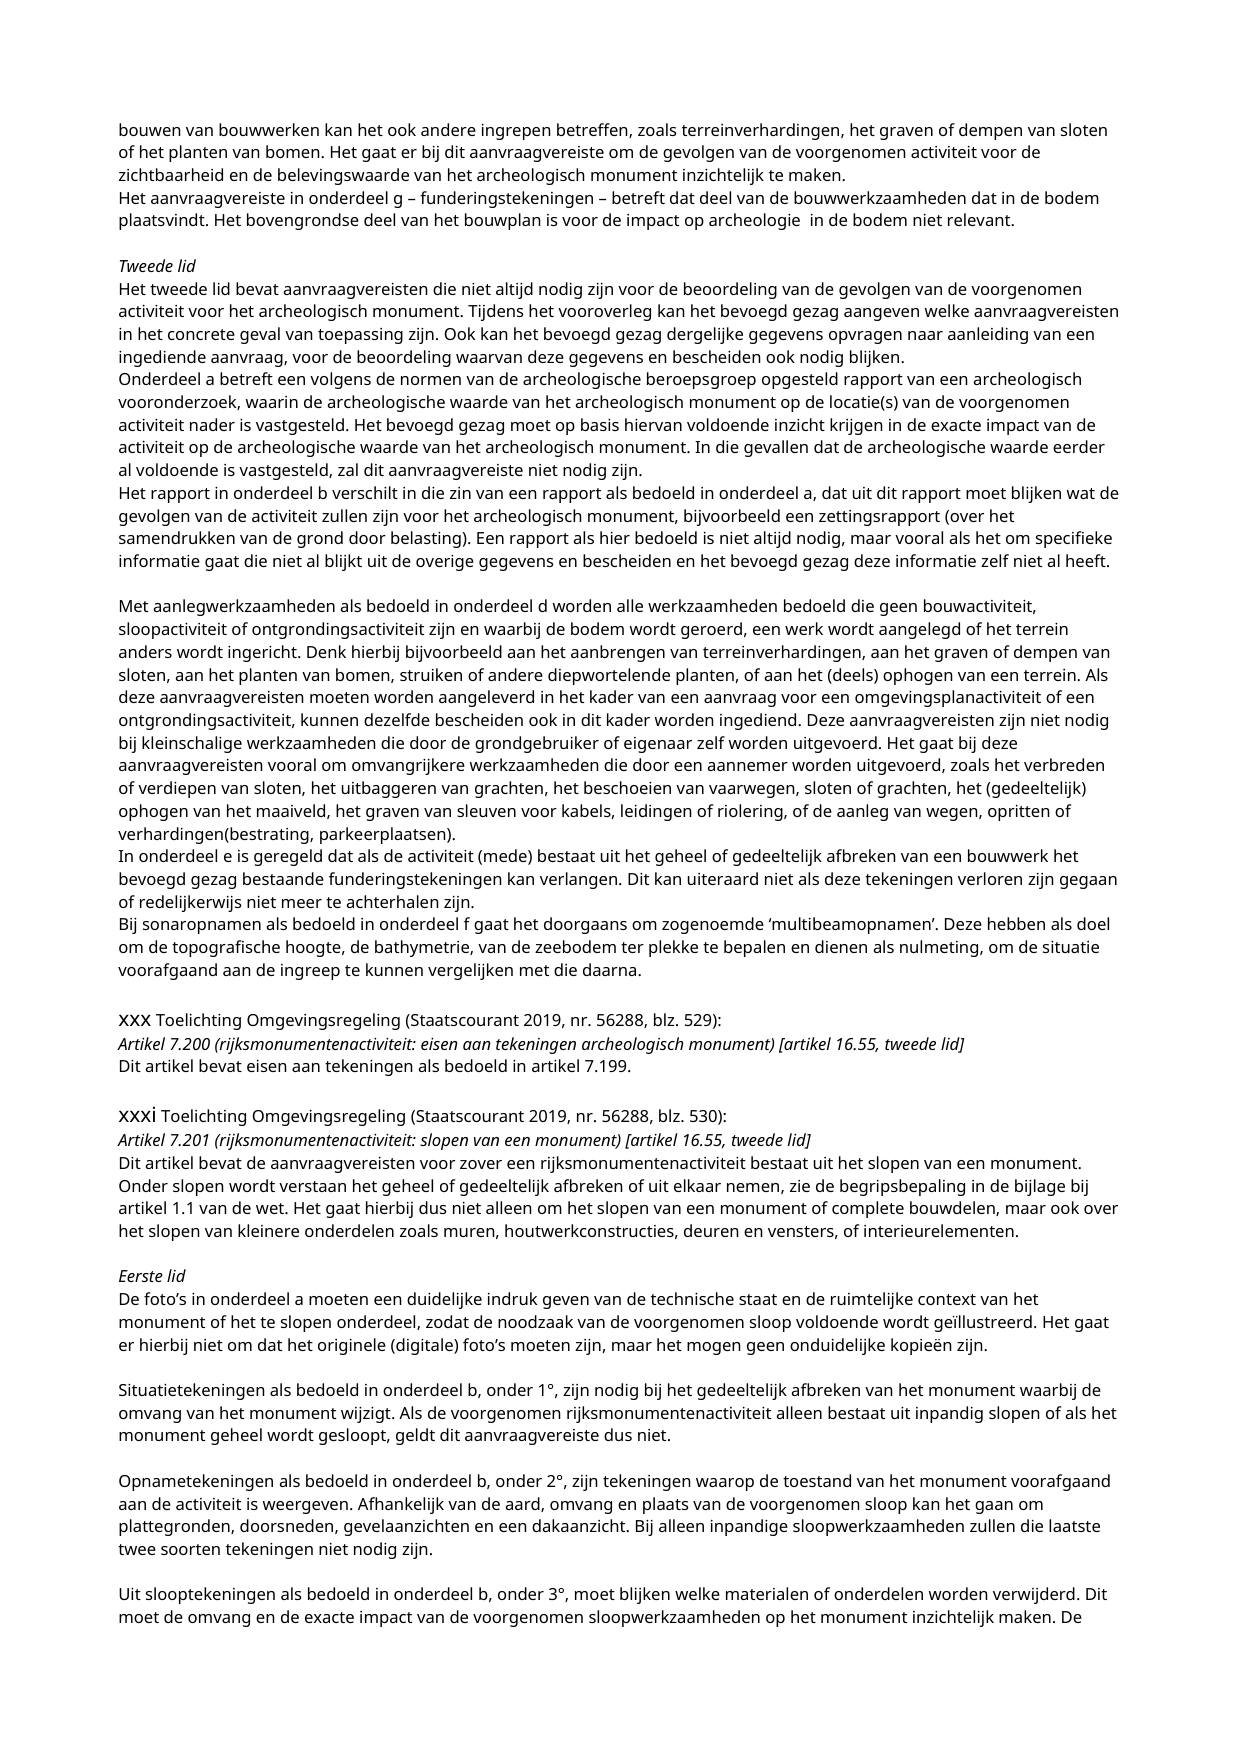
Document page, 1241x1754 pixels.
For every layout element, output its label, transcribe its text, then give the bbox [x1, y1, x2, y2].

text Het rapport in onderdeel b verschilt in die zin van een rapport als bedoeld in onderdeel a, dat uit dit rapport moet blijken wat de gevolgen van de activiteit zullen zijn voor het archeologisch monument, bijvoorbeeld een zettingsrapport (over het samendrukken van de grond door belasting). Een rapport als hier bedoeld is niet altijd nodig, maar vooral als het om specifieke informatie gaat die niet al blijkt uit de overige gegevens en bescheiden en het bevoegd gezag deze informatie zelf niet al heeft. [118, 481, 1122, 572]
text Met aanlegwerkzaamheden als bedoeld in onderdeel d worden alle werkzaamheden bedoeld die geen bouwactiviteit, sloopactiviteit of ontgrondingsactiviteit zijn en waarbij de bodem wordt geroerd, een werk wordt aangelegd of het terrein anders wordt ingericht. Denk hierbij bijvoorbeeld aan het aanbrengen van terreinverhardingen, aan het graven of dempen van sloten, aan het planten van bomen, struiken of andere diepwortelende planten, of aan het (deels) ophogen van een terrein. Als deze aanvraagvereisten moeten worden aangeleverd in het kader van een aanvraag voor een omgevingsplanactiviteit of een ontgrondingsactiviteit, kunnen dezelfde bescheiden ook in dit kader worden ingediend. Deze aanvraagvereisten zijn niet nodig bij kleinschalige werkzaamheden die door de grondgebruiker of eigenaar zelf worden uitgevoerd. Het gaat bij deze aanvraagvereisten vooral om omvangrijkere werkzaamheden die door een aannemer worden uitgevoerd, zoals het verbreden of verdiepen van sloten, het uitbaggeren van grachten, het beschoeien van vaarwegen, sloten of grachten, het (gedeeltelijk) ophogen van het maaiveld, het graven van sleuven voor kabels, leidingen of riolering, of de aanleg van wegen, opritten of verhardingen(bestrating, parkeerplaatsen). [118, 595, 1122, 845]
text Toelichting Omgevingsregeling (Staatscourant 2019, nr. 56288, blz. 530): [118, 1100, 1122, 1129]
text De foto’s in onderdeel a moeten een duidelijke indruk geven van de technische staat en de ruimtelijke context van het monument of het te slopen onderdeel, zodat de noodzaak van de voorgenomen sloop voldoende wordt geïllustreerd. Het gaat er hierbij niet om dat het originele (digitale) foto’s moeten zijn, maar het mogen geen onduidelijke kopieën zijn. [118, 1288, 1122, 1356]
text Dit artikel bevat eisen aan tekeningen als bedoeld in artikel 7.199. [118, 1055, 1122, 1078]
text In onderdeel e is geregeld dat als de activiteit (mede) bestaat uit het geheel of gedeeltelijk afbreken van een bouwwerk het bevoegd gezag bestaande funderingstekeningen kan verlangen. Dit kan uiteraard niet als deze tekeningen verloren zijn gegaan of redelijkerwijs niet meer te achterhalen zijn. [118, 845, 1122, 913]
text Dit artikel bevat de aanvraagvereisten voor zover een rijksmonumentenactiviteit bestaat uit het slopen van een monument. Onder slopen wordt verstaan het geheel of gedeeltelijk afbreken of uit elkaar nemen, zie de begripsbepaling in de bijlage bij artikel 1.1 van de wet. Het gaat hierbij dus niet alleen om het slopen van een monument of complete bouwdelen, maar ook over het slopen van kleinere onderdelen zoals muren, houtwerkconstructies, deuren en vensters, of interieurelementen. [118, 1151, 1122, 1242]
text Het tweede lid bevat aanvraagvereisten die niet altijd nodig zijn voor de beoordeling van de gevolgen van de voorgenomen activiteit voor het archeologisch monument. Tijdens het vooroverleg kan het bevoegd gezag aangeven welke aanvraagvereisten in het concrete geval van toepassing zijn. Ook kan het bevoegd gezag dergelijke gegevens opvragen naar aanleiding van een ingediende aanvraag, voor de beoordeling waarvan deze gegevens en bescheiden ook nodig blijken. [118, 277, 1122, 368]
text Eerste lid [118, 1265, 1122, 1288]
text Toelichting Omgevingsregeling (Staatscourant 2019, nr. 56288, blz. 529): [118, 1004, 1122, 1032]
text Opnametekeningen als bedoeld in onderdeel b, onder 2°, zijn tekeningen waarop de toestand van het monument voorafgaand aan de activiteit is weergeven. Afhankelijk van de aard, omvang en plaats van de voorgenomen sloop kan het gaan om plattegronden, doorsneden, gevelaanzichten en een dakaanzicht. Bij alleen inpandige sloopwerkzaamheden zullen die laatste twee soorten tekeningen niet nodig zijn. [118, 1469, 1122, 1560]
text Het aanvraagvereiste in onderdeel g – funderingstekeningen – betreft dat deel van de bouwwerkzaamheden dat in de bodem plaatsvindt. Het bovengrondse deel van het bouwplan is voor de impact op archeologie in de bodem niet relevant. [118, 186, 1122, 232]
text Artikel 7.201 (rijksmonumentenactiviteit: slopen van een monument) [artikel 16.55, tweede lid] [118, 1129, 1122, 1151]
text Artikel 7.200 (rijksmonumentenactiviteit: eisen aan tekeningen archeologisch monument) [artikel 16.55, tweede lid] [118, 1032, 1122, 1055]
text Onderdeel a betreft een volgens de normen van de archeologische beroepsgroep opgesteld rapport van een archeologisch vooronderzoek, waarin de archeologische waarde van het archeologisch monument op de locatie(s) van de voorgenomen activiteit nader is vastgesteld. Het bevoegd gezag moet op basis hiervan voldoende inzicht krijgen in de exacte impact van de activiteit op de archeologische waarde van het archeologisch monument. In die gevallen dat de archeologische waarde eerder al voldoende is vastgesteld, zal dit aanvraagvereiste niet nodig zijn. [118, 368, 1122, 481]
text Situatietekeningen als bedoeld in onderdeel b, onder 1°, zijn nodig bij het gedeeltelijk afbreken van het monument waarbij de omvang van het monument wijzigt. Als de voorgenomen rijksmonumentenactiviteit alleen bestaat uit inpandig slopen of als het monument geheel wordt gesloopt, geldt dit aanvraagvereiste dus niet. [118, 1378, 1122, 1447]
text bouwen van bouwwerken kan het ook andere ingrepen betreffen, zoals terreinverhardingen, het graven of dempen van sloten of het planten van bomen. Het gaat er bij dit aanvraagvereiste om de gevolgen van de voorgenomen activiteit voor de zichtbaarheid en de belevingswaarde van het archeologisch monument inzichtelijk te maken. [118, 118, 1122, 186]
text Uit slooptekeningen als bedoeld in onderdeel b, onder 3°, moet blijken welke materialen of onderdelen worden verwijderd. Dit moet de omvang en de exacte impact van de voorgenomen sloopwerkzaamheden op het monument inzichtelijk maken. De [118, 1583, 1122, 1628]
text Bij sonaropnamen als bedoeld in onderdeel f gaat het doorgaans om zogenoemde ‘multibeamopnamen’. Deze hebben als doel om de topografische hoogte, de bathymetrie, van de zeebodem ter plekke te bepalen en dienen als nulmeting, om de situatie voorafgaand aan de ingreep te kunnen vergelijken met die daarna. [118, 913, 1122, 981]
text Tweede lid [118, 254, 1122, 277]
